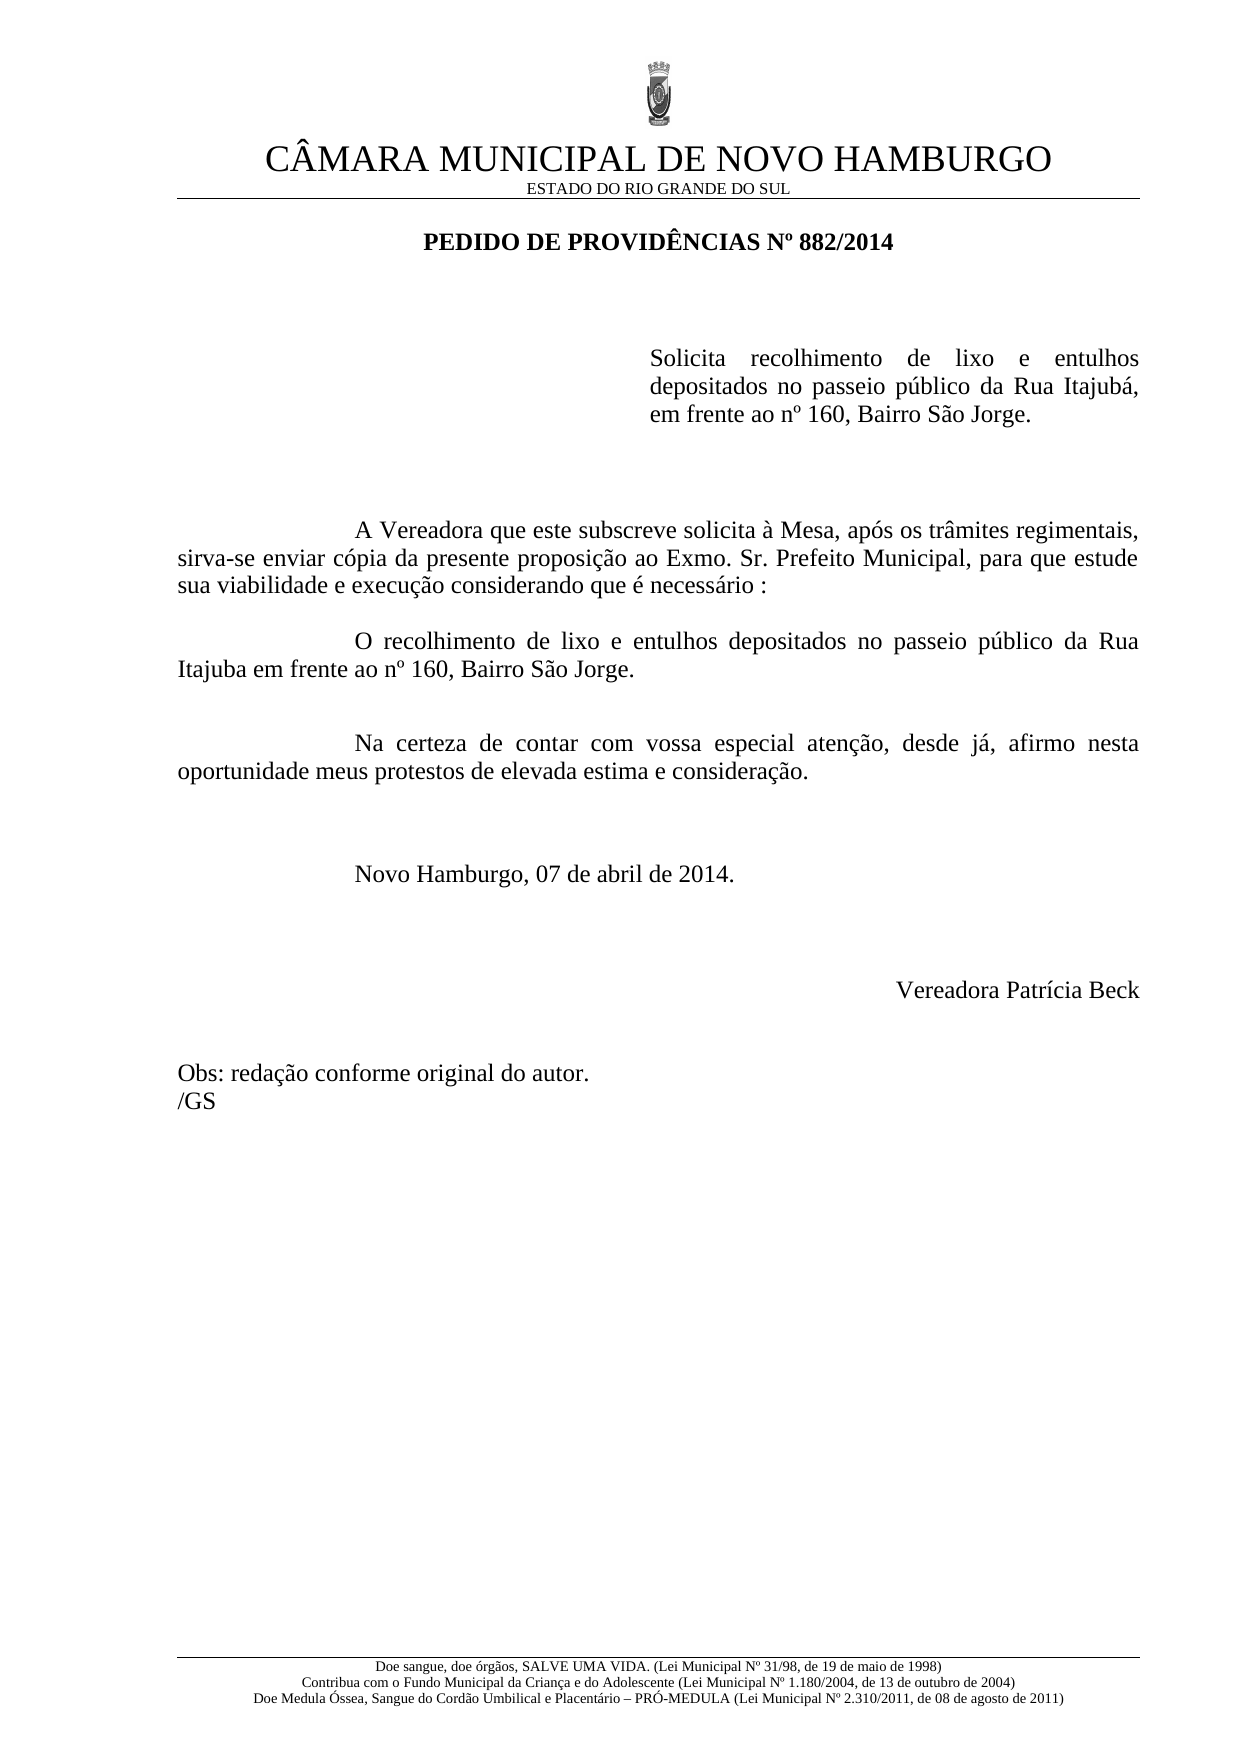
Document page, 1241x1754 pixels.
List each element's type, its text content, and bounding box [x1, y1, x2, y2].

text PEDIDO DE PROVIDÊNCIAS Nº 882/2014 [177, 228, 1140, 256]
text A Vereadora que este subscreve solicita à Mesa, após os trâmites regimentais, sirva-se enviar cópia da presente proposição ao Exmo. Sr. Prefeito Municipal, para que estude sua viabilidade e execução considerando que é necessário : [177, 516, 1140, 599]
text Solicita recolhimento de lixo e entulhos depositados no passeio público da Rua Itajubá, em frente ao nº 160, Bairro São Jorge. [649, 344, 1140, 428]
text Obs: redação conforme original do autor. [177, 1059, 1140, 1087]
text Vereadora Patrícia Beck [649, 976, 1140, 1004]
text Novo Hamburgo, 07 de abril de 2014. [177, 860, 1140, 887]
text Na certeza de contar com vossa especial atenção, desde já, afirmo nesta oportunidade meus protestos de elevada estima e consideração. [177, 729, 1140, 785]
text /GS [177, 1087, 1140, 1114]
text O recolhimento de lixo e entulhos depositados no passeio público da Rua Itajuba em frente ao nº 160, Bairro São Jorge. [177, 627, 1140, 682]
